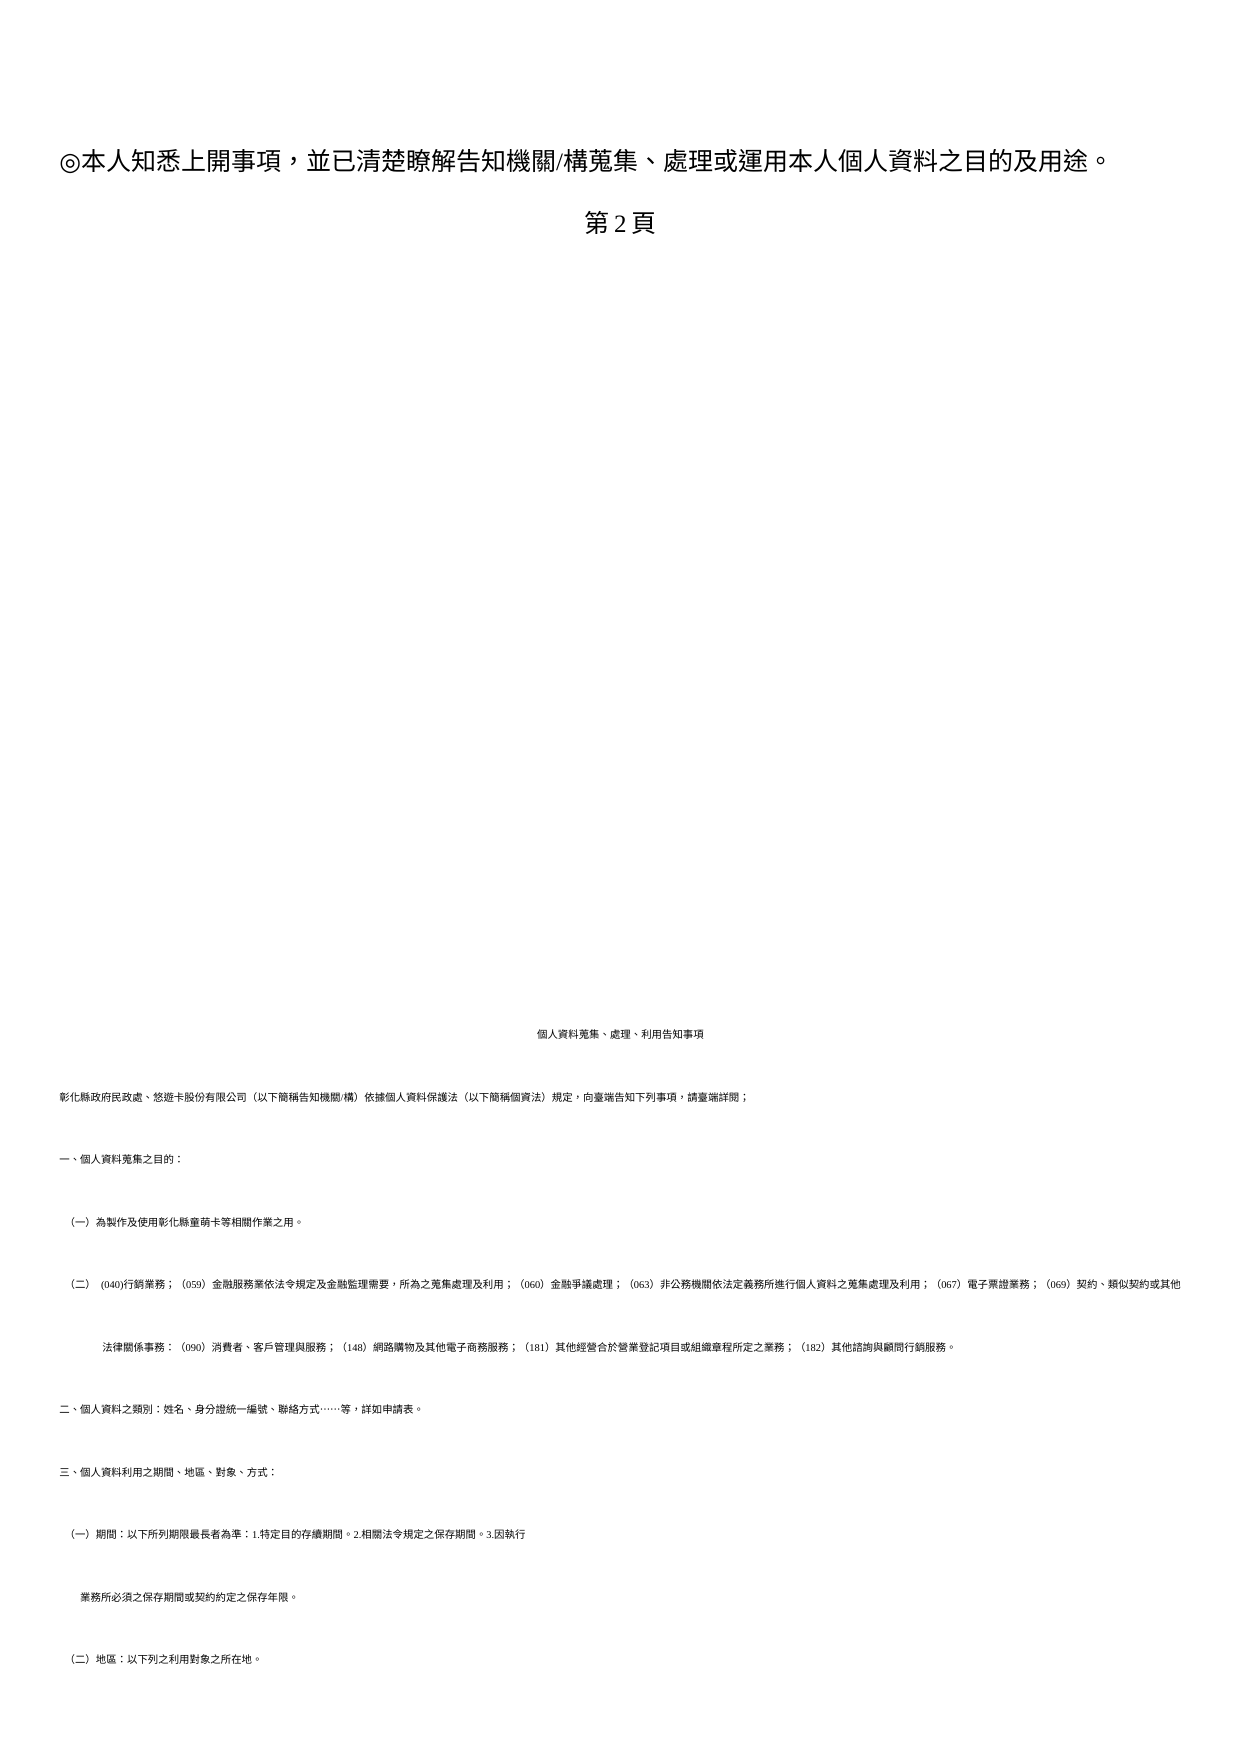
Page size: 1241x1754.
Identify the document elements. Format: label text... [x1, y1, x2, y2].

text 一、個人資料蒐集之目的： [59, 1118, 1181, 1180]
text 個人資料蒐集、處理、利用告知事項 [59, 993, 1181, 1055]
text 彰化縣政府民政處、悠遊卡股份有限公司（以下簡稱告知機關/構）依據個人資料保護法（以下簡稱個資法）規定，向臺端告知下列事項，請臺端詳閱； [59, 1055, 1181, 1118]
text （一）期間：以下所列期限最長者為準：1.特定目的存續期間。2.相關法令規定之保存期間。3.因執行 [59, 1493, 1181, 1555]
text 三、個人資料利用之期間、地區、對象、方式： [59, 1430, 1181, 1493]
text （一）為製作及使用彰化縣童萌卡等相關作業之用。 [59, 1180, 1181, 1243]
text 第2頁 [59, 180, 1181, 243]
text ◎本人知悉上開事項，並已清楚瞭解告知機關/構蒐集、處理或運用本人個人資料之目的及用途。 [59, 118, 1181, 180]
text （二） (040)行銷業務；（059）金融服務業依法令規定及金融監理需要，所為之蒐集處理及利用；（060）金融爭議處理；（063）非公務機關依法定義務所進行個人資料之蒐集處理及利用；（067）電子票證業務；（069）契約、類似契約或其他法律關係事務：（090）消費者、客戶管理與服務；（148）網路購物及其他電子商務服務；（181）其他經營合於營業登記項目或組織章程所定之業務；（182）其他諮詢與顧問行銷服務。 [59, 1243, 1181, 1368]
text （二）地區：以下列之利用對象之所在地。 [59, 1618, 1181, 1680]
text 業務所必須之保存期間或契約約定之保存年限。 [59, 1555, 1181, 1618]
text 二、個人資料之類別：姓名、身分證統一編號、聯絡方式……等，詳如申請表。 [59, 1368, 1181, 1430]
